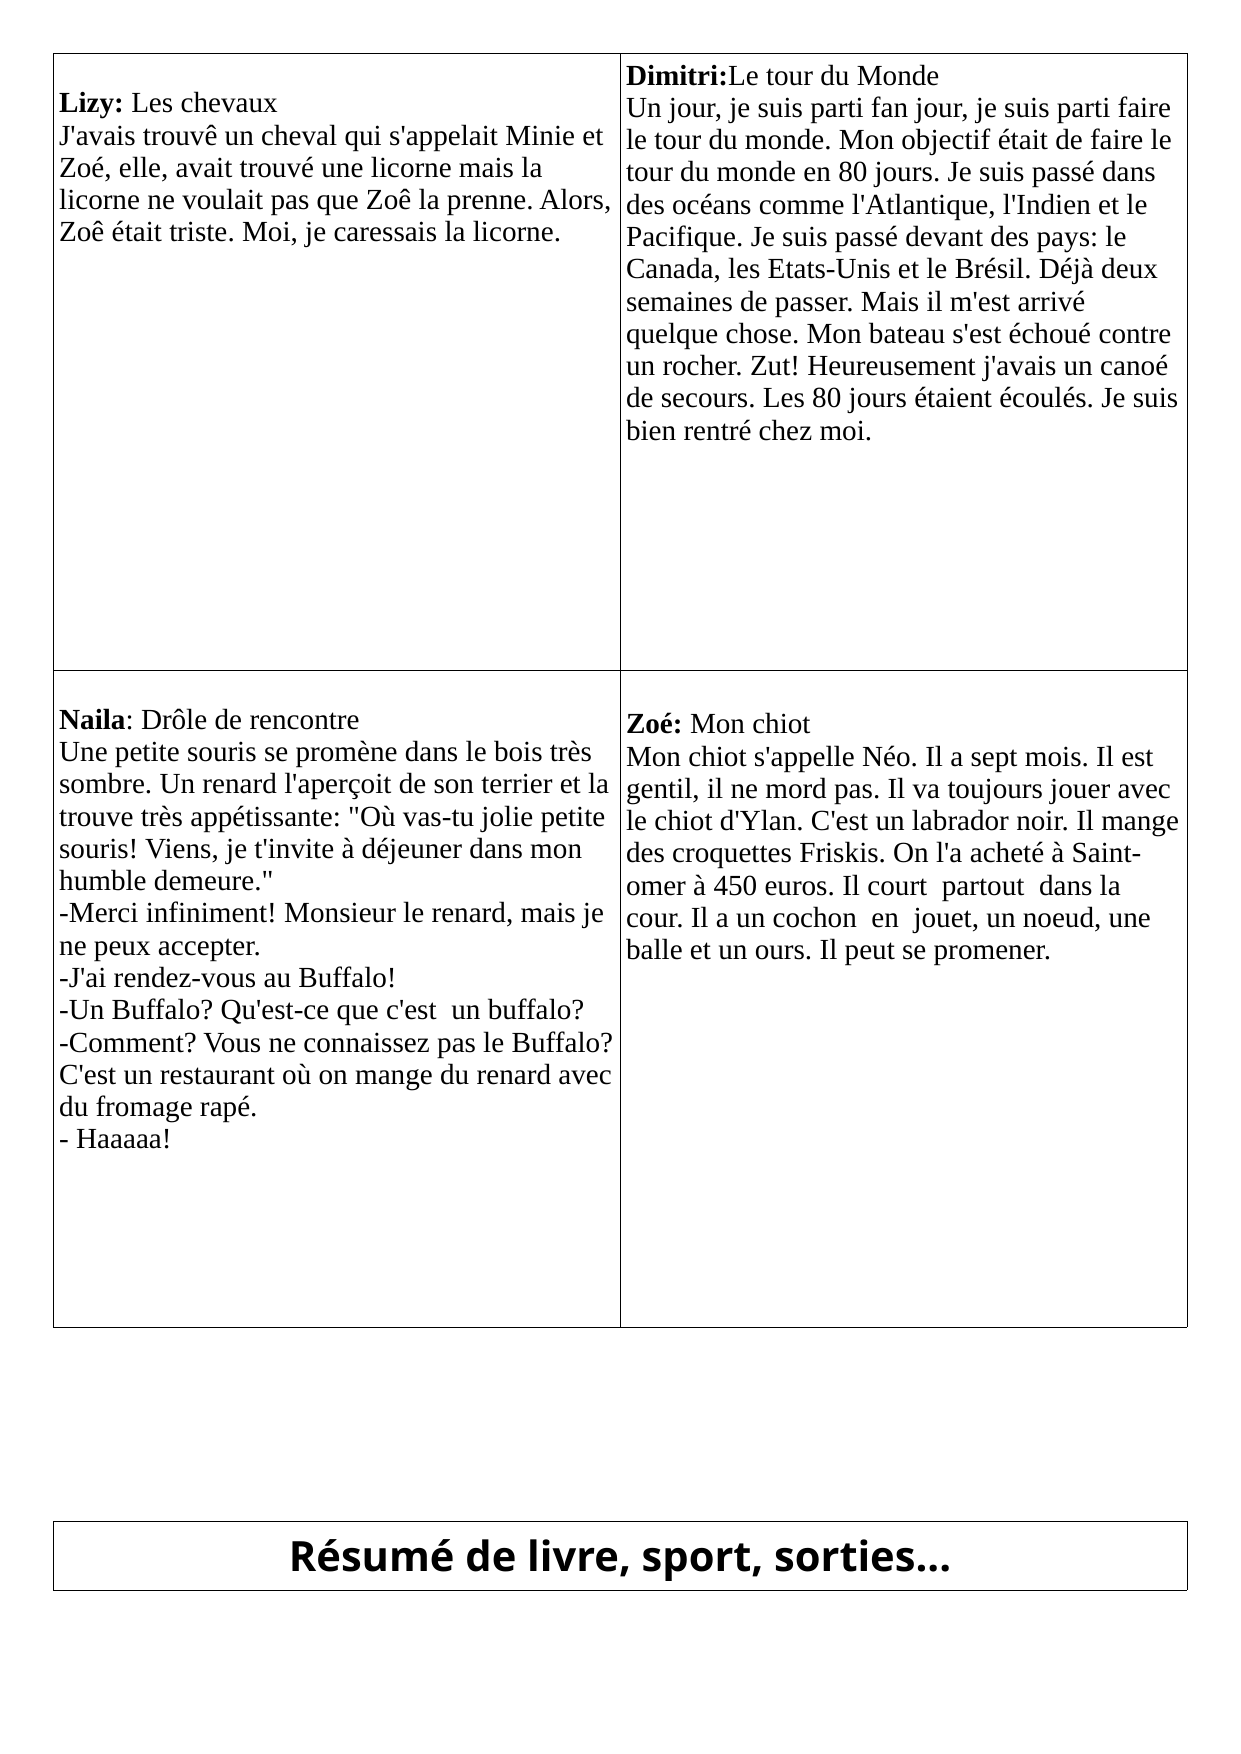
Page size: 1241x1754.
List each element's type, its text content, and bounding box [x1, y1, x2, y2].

table_cell Dimitri:Le tour du Monde Un jour, je suis parti fan jour, je suis parti faire le tour du monde. Mon objectif était de faire le tour du monde en 80 jours. Je suis passé dans des océans comme l'Atlantique, l'Indien et le Pacifique. Je suis passé devant des pays: le Canada, les Etats-Unis et le Brésil. Déjà deux semaines de passer. Mais il m'est arrivé quelque chose. Mon bateau s'est échoué contre un rocher. Zut! Heureusement j'avais un canoé de secours. Les 80 jours étaient écoulés. Je suis bien rentré chez moi. [621, 54, 1187, 669]
table_cell Naila: Drôle de rencontre Une petite souris se promène dans le bois très sombre. Un renard l'aperçoit de son terrier et la trouve très appétissante: "Où vas-tu jolie petite souris! Viens, je t'invite à déjeuner dans mon humble demeure." -Merci infiniment! Monsieur le renard, mais je ne peux accepter. -J'ai rendez-vous au Buffalo! -Un Buffalo? Qu'est-ce que c'est un buffalo? -Comment? Vous ne connaissez pas le Buffalo? C'est un restaurant où on mange du renard avec du fromage rapé. - Haaaaa! [54, 671, 620, 1327]
table_cell Zoé: Mon chiot Mon chiot s'appelle Néo. Il a sept mois. Il est gentil, il ne mord pas. Il va toujours jouer avec le chiot d'Ylan. C'est un labrador noir. Il mange des croquettes Friskis. On l'a acheté à Saint-omer à 450 euros. Il court partout dans la cour. Il a un cochon en jouet, un noeud, une balle et un ours. Il peut se promener. [621, 671, 1187, 1327]
table_cell Lizy: Les chevaux J'avais trouvê un cheval qui s'appelait Minie et Zoé, elle, avait trouvé une licorne mais la licorne ne voulait pas que Zoê la prenne. Alors, Zoê était triste. Moi, je caressais la licorne. [54, 54, 620, 669]
table_header Résumé de livre, sport, sorties... [54, 1522, 1187, 1589]
